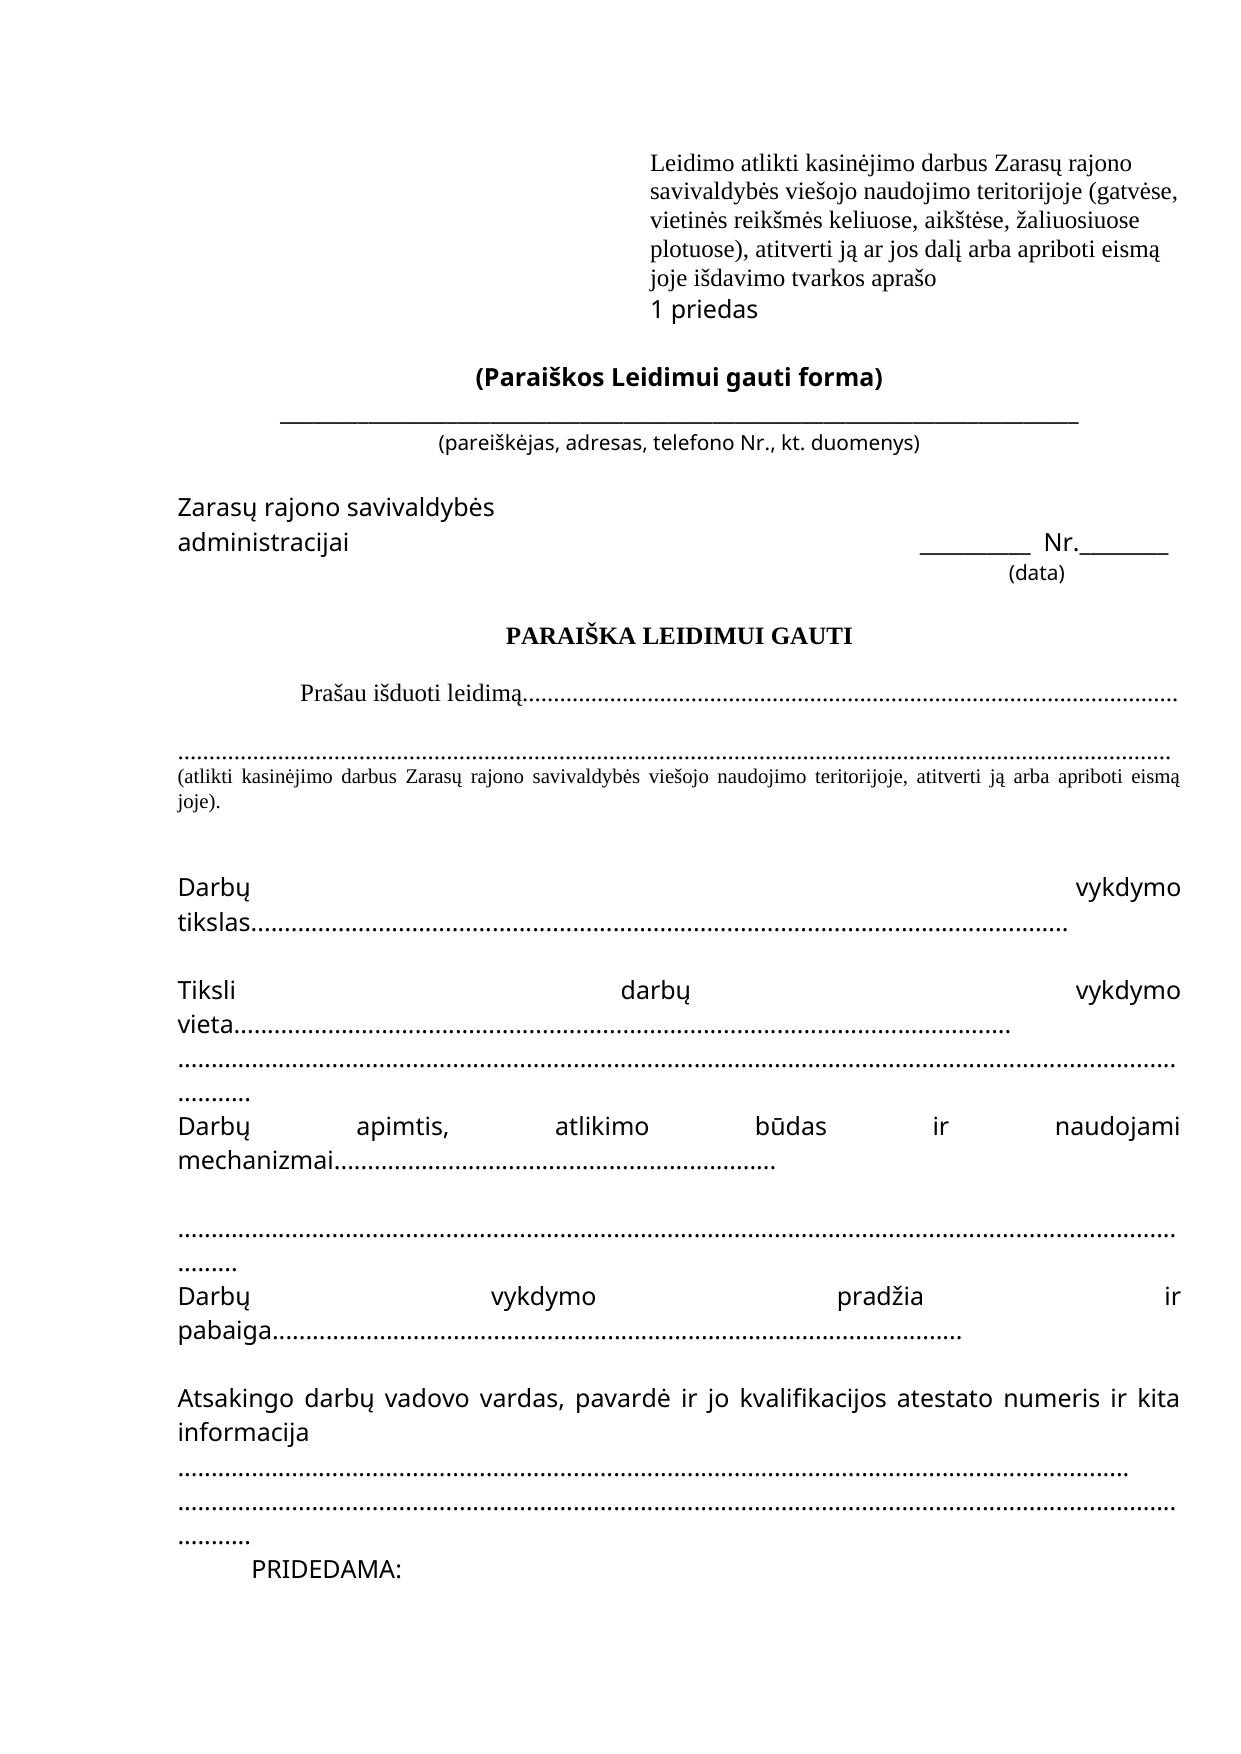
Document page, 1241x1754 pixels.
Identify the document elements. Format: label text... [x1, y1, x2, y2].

text ________________________________________________________________________ [177, 393, 1181, 428]
text ................................................................................................................................................................ [177, 1040, 1181, 1108]
text Atsakingo darbų vadovo vardas, pavardė ir jo kvalifikacijos atestato numeris ir kita informacija [177, 1381, 1181, 1449]
text Tiksli darbų vykdymo vieta.................................................................................................................... [177, 972, 1181, 1040]
text Darbų vykdymo tikslas.......................................................................................................................... [177, 870, 1181, 938]
text ................................................................................................................................................................ [177, 1483, 1181, 1551]
text (pareiškėjas, adresas, telefono Nr., kt. duomenys) [177, 428, 1181, 456]
text Leidimo atlikti kasinėjimo darbus Zarasų rajono savivaldybės viešojo naudojimo teritorijoje (gatvėse, vietinės reikšmės keliuose, aikštėse, žaliuosiuose plotuose), atitverti ją ar jos dalį arba apriboti eismą joje išdavimo tvarkos aprašo [650, 148, 1181, 291]
text .............................................................................................................................................. [177, 1449, 1181, 1483]
text Darbų vykdymo pradžia ir pabaiga....................................................................................................... [177, 1279, 1181, 1347]
text (atlikti kasinėjimo darbus Zarasų rajono savivaldybės viešojo naudojimo teritorijoje, atitverti ją arba apriboti eismą joje). [177, 764, 1181, 813]
text Prašau išduoti leidimą......................................................................................................... [177, 678, 1181, 707]
text administracijai __________ Nr.________ [177, 524, 1181, 558]
text Darbų apimtis, atlikimo būdas ir naudojami mechanizmai.................................................................. [177, 1108, 1181, 1177]
text PRIDEDAMA: [177, 1551, 1181, 1585]
text .............................................................................................................................................................. [177, 1211, 1181, 1279]
text 1 priedas [650, 291, 1181, 325]
text (data) [177, 558, 1181, 587]
text (Paraiškos Leidimui gauti forma) [177, 359, 1181, 393]
text Zarasų rajono savivaldybės [177, 490, 1181, 524]
text ............................................................................................................................................................... [177, 736, 1181, 764]
text PARAIŠKA LEIDIMUI GAUTI [177, 621, 1181, 649]
